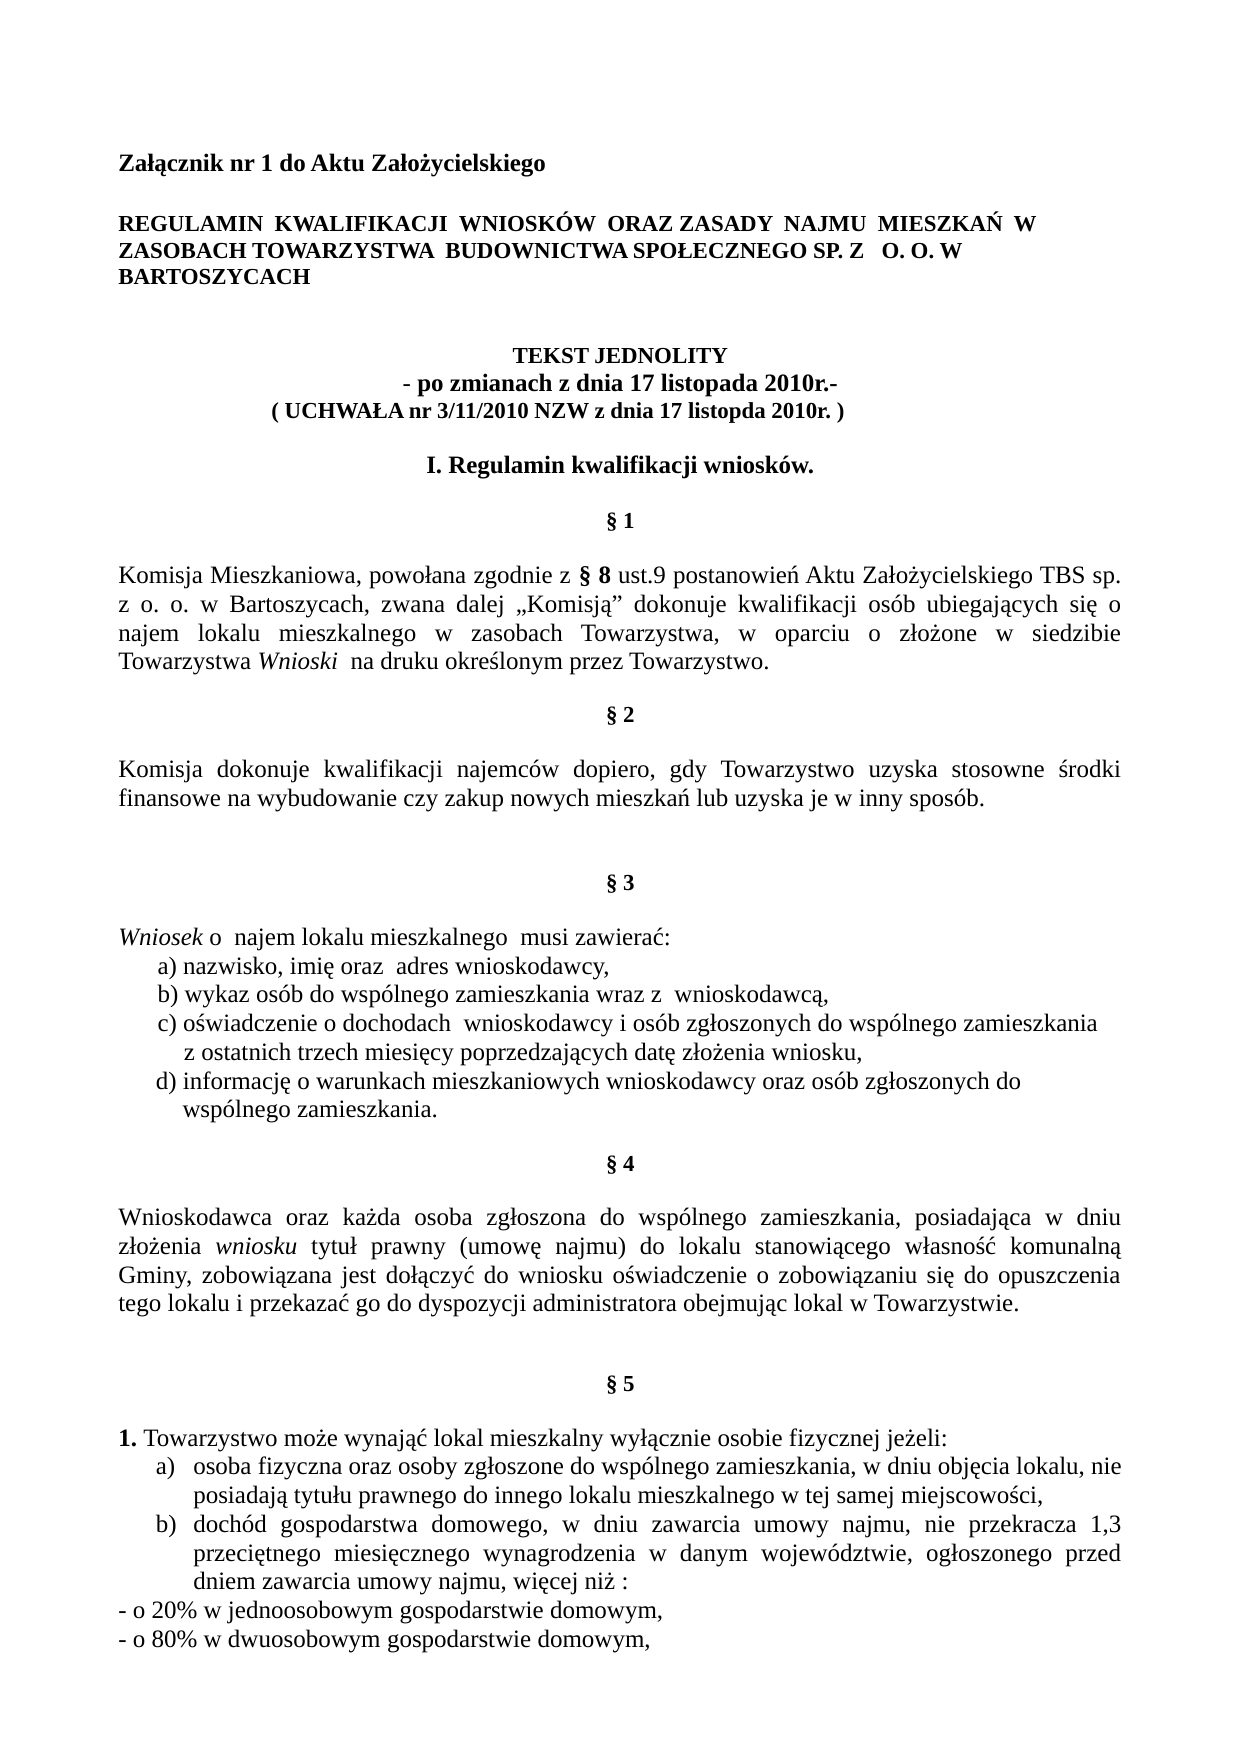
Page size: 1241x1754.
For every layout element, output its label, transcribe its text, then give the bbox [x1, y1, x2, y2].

text Wniosek o najem lokalu mieszkalnego musi zawierać: [118, 922, 1122, 951]
text b) wykaz osób do wspólnego zamieszkania wraz z wnioskodawcą, [157, 979, 1122, 1008]
text - po zmianach z dnia 17 listopada 2010r.- [118, 368, 1122, 397]
text ( UCHWAŁA nr 3/11/2010 NZW z dnia 17 listopda 2010r. ) [118, 397, 1122, 424]
text I. Regulamin kwalifikacji wniosków. [118, 450, 1122, 479]
text § 5 [118, 1370, 1122, 1396]
text Komisja Mieszkaniowa, powołana zgodnie z § 8 ust.9 postanowień Aktu Założycielskiego TBS sp. z o. o. w Bartoszycach, zwana dalej „Komisją” dokonuje kwalifikacji osób ubiegających się o najem lokalu mieszkalnego w zasobach Towarzystwa, w oparciu o złożone w siedzibie Towarzystwa Wnioski na druku określonym przez Towarzystwo. [118, 560, 1122, 675]
text 1. Towarzystwo może wynająć lokal mieszkalny wyłącznie osobie fizycznej jeżeli: [118, 1423, 1122, 1451]
text d) informację o warunkach mieszkaniowych wnioskodawcy oraz osób zgłoszonych do [156, 1066, 1122, 1094]
list osoba fizyczna oraz osoby zgłoszone do wspólnego zamieszkania, w dniu objęcia lokalu, nie posiadają tytułu prawnego do innego lokalu mieszkalnego w tej samej miejscowości, [156, 1451, 1122, 1509]
text TEKST JEDNOLITY [118, 342, 1122, 368]
text wspólnego zamieszkania. [182, 1094, 1122, 1123]
text § 2 [118, 702, 1122, 728]
text REGULAMIN KWALIFIKACJI WNIOSKÓW ORAZ ZASADY NAJMU MIESZKAŃ W ZASOBACH TOWARZYSTWA BUDOWNICTWA SPOŁECZNEGO SP. Z O. O. W BARTOSZYCACH [118, 210, 1122, 289]
text c) oświadczenie o dochodach wnioskodawcy i osób zgłoszonych do wspólnego zamieszkania [157, 1008, 1122, 1037]
list dochód gospodarstwa domowego, w dniu zawarcia umowy najmu, nie przekracza 1,3 przeciętnego miesięcznego wynagrodzenia w danym województwie, ogłoszonego przed dniem zawarcia umowy najmu, więcej niż : [156, 1509, 1122, 1595]
text - o 80% w dwuosobowym gospodarstwie domowym, [118, 1624, 1122, 1653]
text Komisja dokonuje kwalifikacji najemców dopiero, gdy Towarzystwo uzyska stosowne środki finansowe na wybudowanie czy zakup nowych mieszkań lub uzyska je w inny sposób. [118, 754, 1122, 812]
text z ostatnich trzech miesięcy poprzedzających datę złożenia wniosku, [184, 1037, 1122, 1066]
text Wnioskodawca oraz każda osoba zgłoszona do wspólnego zamieszkania, posiadająca w dniu złożenia wniosku tytuł prawny (umowę najmu) do lokalu stanowiącego własność komunalną Gminy, zobowiązana jest dołączyć do wniosku oświadczenie o zobowiązaniu się do opuszczenia tego lokalu i przekazać go do dyspozycji administratora obejmując lokal w Towarzystwie. [118, 1202, 1122, 1317]
text § 3 [118, 869, 1122, 896]
text a) nazwisko, imię oraz adres wnioskodawcy, [157, 951, 1122, 979]
text Załącznik nr 1 do Aktu Założycielskiego [118, 148, 1122, 177]
text § 4 [118, 1149, 1122, 1176]
text § 1 [118, 507, 1122, 534]
text - o 20% w jednoosobowym gospodarstwie domowym, [118, 1595, 1122, 1624]
